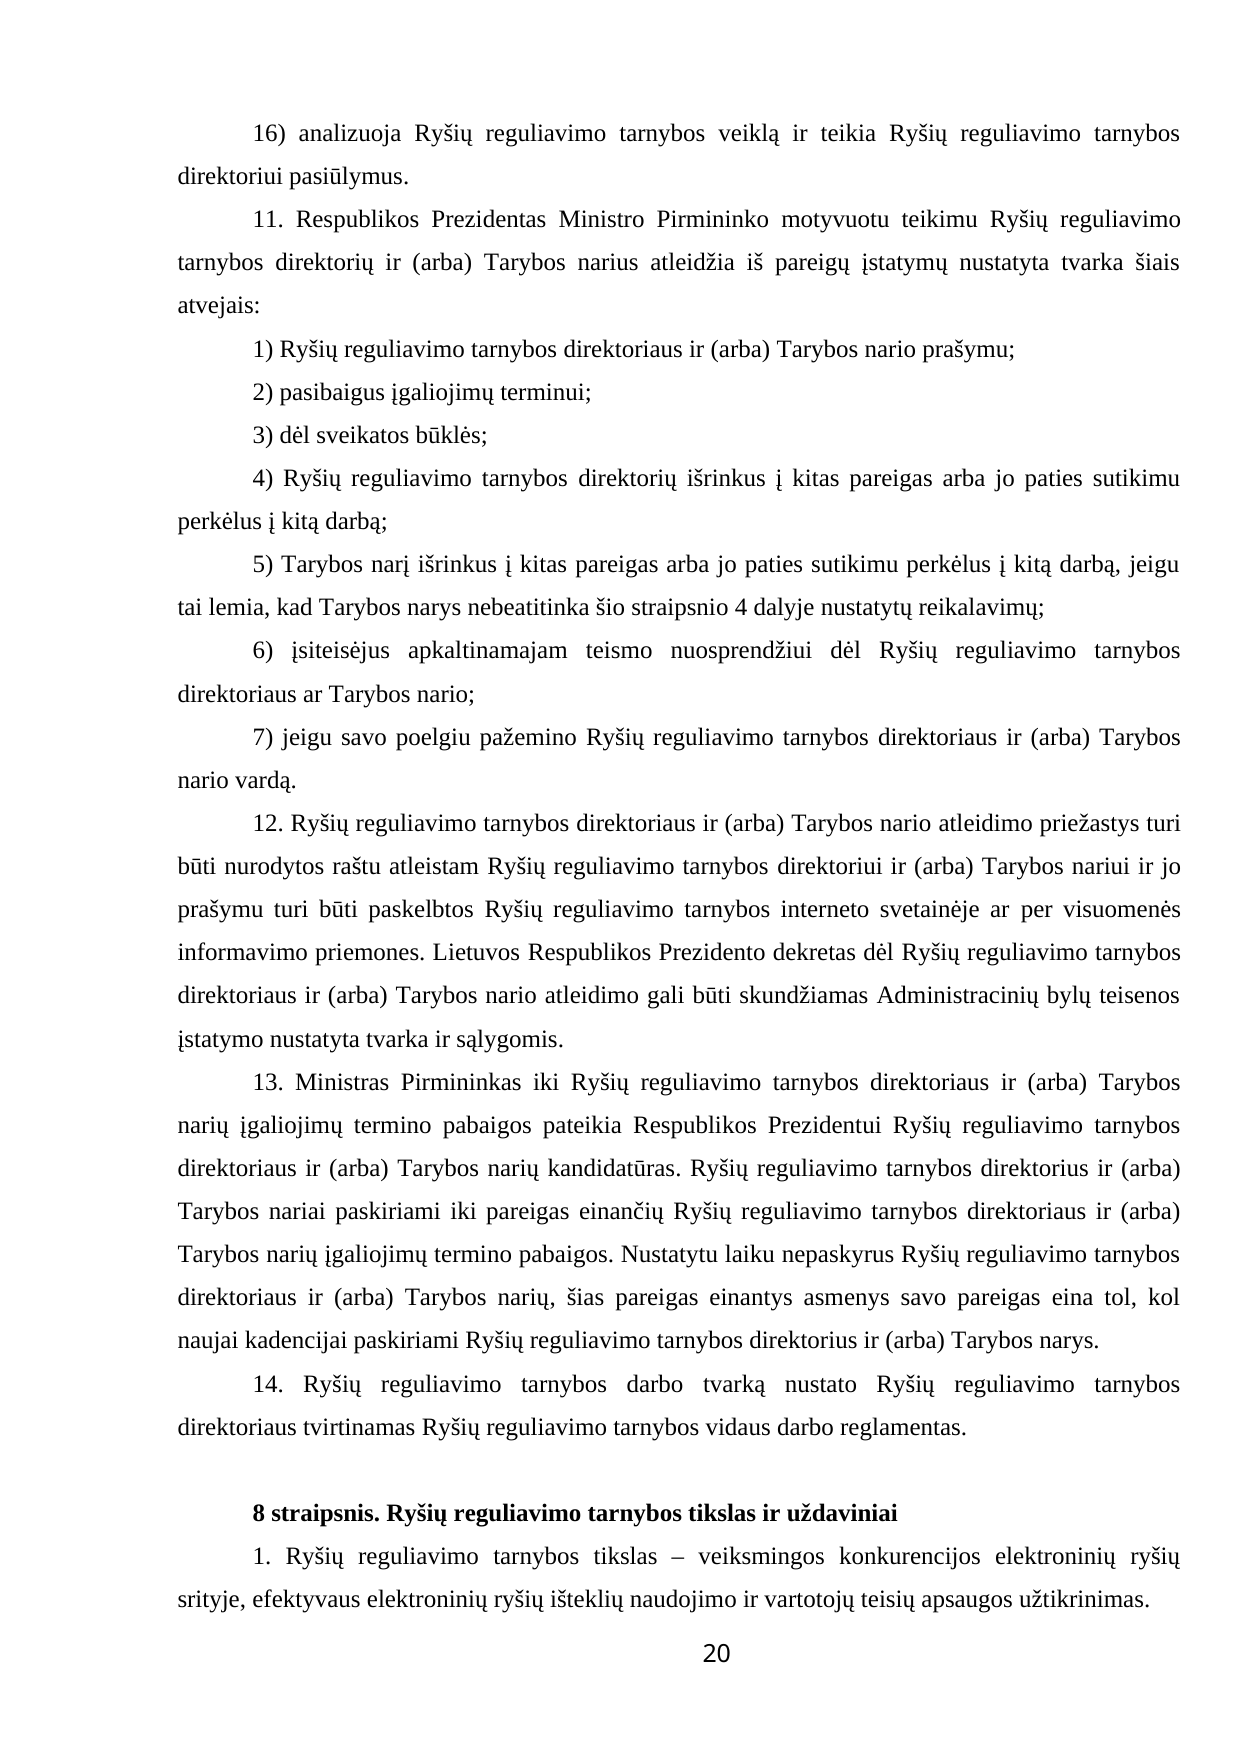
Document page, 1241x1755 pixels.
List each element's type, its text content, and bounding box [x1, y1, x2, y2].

text 14. Ryšių reguliavimo tarnybos darbo tvarką nustato Ryšių reguliavimo tarnybos direktoriaus tvirtinamas Ryšių reguliavimo tarnybos vidaus darbo reglamentas. [177, 1369, 1181, 1441]
text 1) Ryšių reguliavimo tarnybos direktoriaus ir (arba) Tarybos nario prašymu; [177, 334, 1181, 362]
text 3) dėl sveikatos būklės; [177, 420, 1181, 449]
text 1. Ryšių reguliavimo tarnybos tikslas – veiksmingos konkurencijos elektroninių ryšių srityje, efektyvaus elektroninių ryšių išteklių naudojimo ir vartotojų teisių apsaugos užtikrinimas. [177, 1541, 1181, 1613]
text 12. Ryšių reguliavimo tarnybos direktoriaus ir (arba) Tarybos nario atleidimo priežastys turi būti nurodytos raštu atleistam Ryšių reguliavimo tarnybos direktoriui ir (arba) Tarybos nariui ir jo prašymu turi būti paskelbtos Ryšių reguliavimo tarnybos interneto svetainėje ar per visuomenės informavimo priemones. Lietuvos Respublikos Prezidento dekretas dėl Ryšių reguliavimo tarnybos direktoriaus ir (arba) Tarybos nario atleidimo gali būti skundžiamas Administracinių bylų teisenos įstatymo nustatyta tvarka ir sąlygomis. [177, 808, 1181, 1052]
text 13. Ministras Pirmininkas iki Ryšių reguliavimo tarnybos direktoriaus ir (arba) Tarybos narių įgaliojimų termino pabaigos pateikia Respublikos Prezidentui Ryšių reguliavimo tarnybos direktoriaus ir (arba) Tarybos narių kandidatūras. Ryšių reguliavimo tarnybos direktorius ir (arba) Tarybos nariai paskiriami iki pareigas einančių Ryšių reguliavimo tarnybos direktoriaus ir (arba) Tarybos narių įgaliojimų termino pabaigos. Nustatytu laiku nepaskyrus Ryšių reguliavimo tarnybos direktoriaus ir (arba) Tarybos narių, šias pareigas einantys asmenys savo pareigas eina tol, kol naujai kadencijai paskiriami Ryšių reguliavimo tarnybos direktorius ir (arba) Tarybos narys. [177, 1067, 1181, 1354]
text 2) pasibaigus įgaliojimų terminui; [177, 377, 1181, 406]
text 6) įsiteisėjus apkaltinamajam teismo nuosprendžiui dėl Ryšių reguliavimo tarnybos direktoriaus ar Tarybos nario; [177, 636, 1181, 707]
text 7) jeigu savo poelgiu pažemino Ryšių reguliavimo tarnybos direktoriaus ir (arba) Tarybos nario vardą. [177, 722, 1181, 794]
text 5) Tarybos narį išrinkus į kitas pareigas arba jo paties sutikimu perkėlus į kitą darbą, jeigu tai lemia, kad Tarybos narys nebeatitinka šio straipsnio 4 dalyje nustatytų reikalavimų; [177, 549, 1181, 621]
text 11. Respublikos Prezidentas Ministro Pirmininko motyvuotu teikimu Ryšių reguliavimo tarnybos direktorių ir (arba) Tarybos narius atleidžia iš pareigų įstatymų nustatyta tvarka šiais atvejais: [177, 204, 1181, 319]
text 16) analizuoja Ryšių reguliavimo tarnybos veiklą ir teikia Ryšių reguliavimo tarnybos direktoriui pasiūlymus. [177, 118, 1181, 190]
text 8 straipsnis. Ryšių reguliavimo tarnybos tikslas ir uždaviniai [177, 1498, 1181, 1527]
text 4) Ryšių reguliavimo tarnybos direktorių išrinkus į kitas pareigas arba jo paties sutikimu perkėlus į kitą darbą; [177, 463, 1181, 535]
